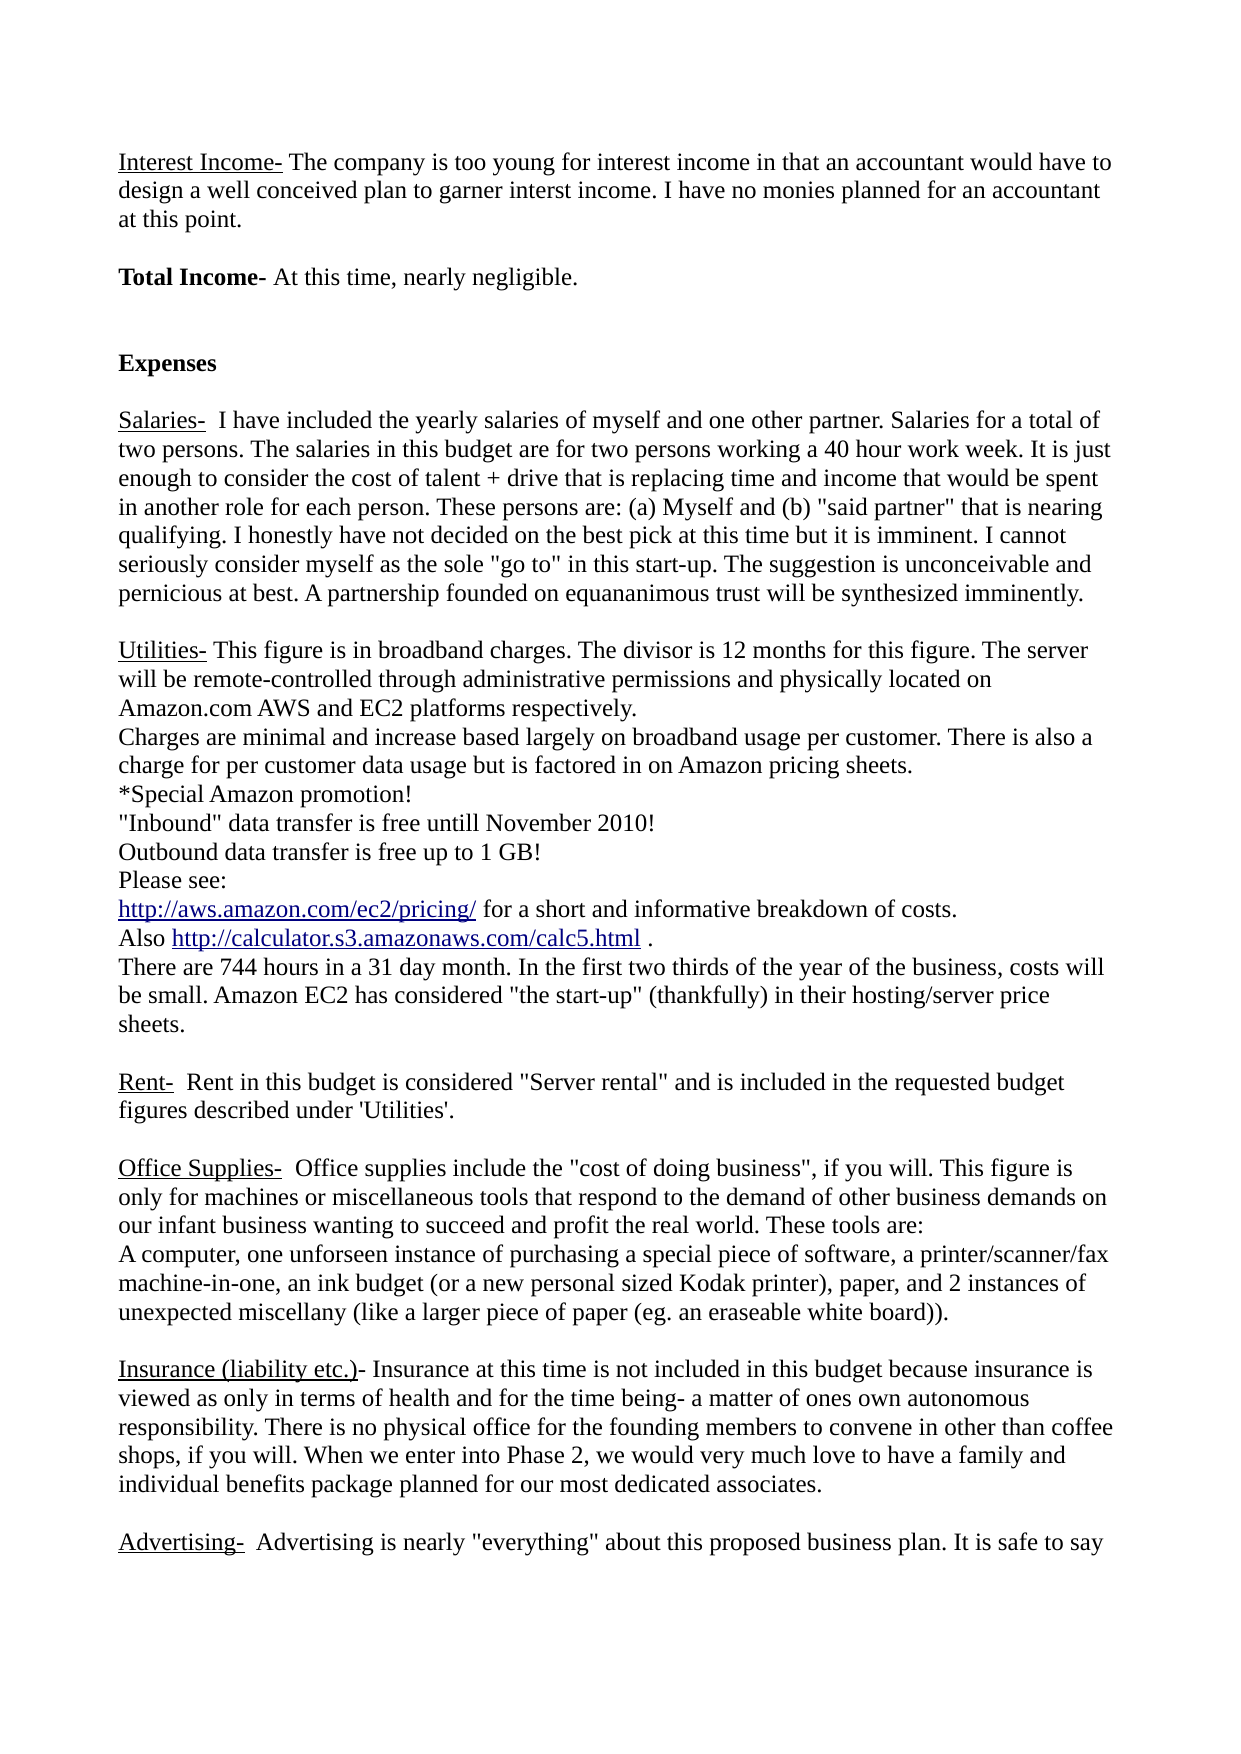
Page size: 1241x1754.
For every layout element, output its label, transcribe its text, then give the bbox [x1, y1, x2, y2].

text Expenses [118, 348, 1122, 377]
text Total Income- At this time, nearly negligible. [118, 262, 1122, 291]
text Insurance (liability etc.)- Insurance at this time is not included in this budget because insurance is viewed as only in terms of health and for the time being- a matter of ones own autonomous responsibility. There is no physical office for the founding members to convene in other than coffee shops, if you will. When we enter into Phase 2, we would very much love to have a family and individual benefits package planned for our most dedicated associates. [118, 1354, 1122, 1498]
text Interest Income- The company is too young for interest income in that an accountant would have to design a well conceived plan to garner interst income. I have no monies planned for an accountant at this point. [118, 147, 1122, 233]
text Please see: [118, 866, 1122, 894]
text Charges are minimal and increase based largely on broadband usage per customer. There is also a charge for per customer data usage but is factored in on Amazon pricing sheets. [118, 722, 1122, 779]
text A computer, one unforseen instance of purchasing a special piece of software, a printer/scanner/fax machine-in-one, an ink budget (or a new personal sized Kodak printer), paper, and 2 instances of unexpected miscellany (like a larger piece of paper (eg. an eraseable white board)). [118, 1239, 1122, 1326]
text Utilities- This figure is in broadband charges. The divisor is 12 months for this figure. The server will be remote-controlled through administrative permissions and physically located on Amazon.com AWS and EC2 platforms respectively. [118, 636, 1122, 722]
text Advertising- Advertising is nearly "everything" about this proposed business plan. It is safe to say [118, 1527, 1122, 1556]
text Outbound data transfer is free up to 1 GB! [118, 837, 1122, 866]
text *Special Amazon promotion! [118, 779, 1122, 808]
text Office Supplies- Office supplies include the "cost of doing business", if you will. This figure is only for machines or miscellaneous tools that respond to the demand of other business demands on our infant business wanting to succeed and profit the real world. These tools are: [118, 1153, 1122, 1239]
text http://aws.amazon.com/ec2/pricing/ for a short and informative breakdown of costs. [118, 894, 1122, 923]
text There are 744 hours in a 31 day month. In the first two thirds of the year of the business, costs will be small. Amazon EC2 has considered "the start-up" (thankfully) in their hosting/server price sheets. [118, 952, 1122, 1038]
text "Inbound" data transfer is free untill November 2010! [118, 808, 1122, 837]
text Rent- Rent in this budget is considered "Server rental" and is included in the requested budget figures described under 'Utilities'. [118, 1067, 1122, 1124]
text Salaries- I have included the yearly salaries of myself and one other partner. Salaries for a total of two persons. The salaries in this budget are for two persons working a 40 hour work week. It is just enough to consider the cost of talent + drive that is replacing time and income that would be spent in another role for each person. These persons are: (a) Myself and (b) "said partner" that is nearing qualifying. I honestly have not decided on the best pick at this time but it is imminent. I cannot seriously consider myself as the sole "go to" in this start-up. The suggestion is unconceivable and pernicious at best. A partnership founded on equananimous trust will be synthesized imminently. [118, 406, 1122, 607]
text Also http://calculator.s3.amazonaws.com/calc5.html . [118, 923, 1122, 952]
